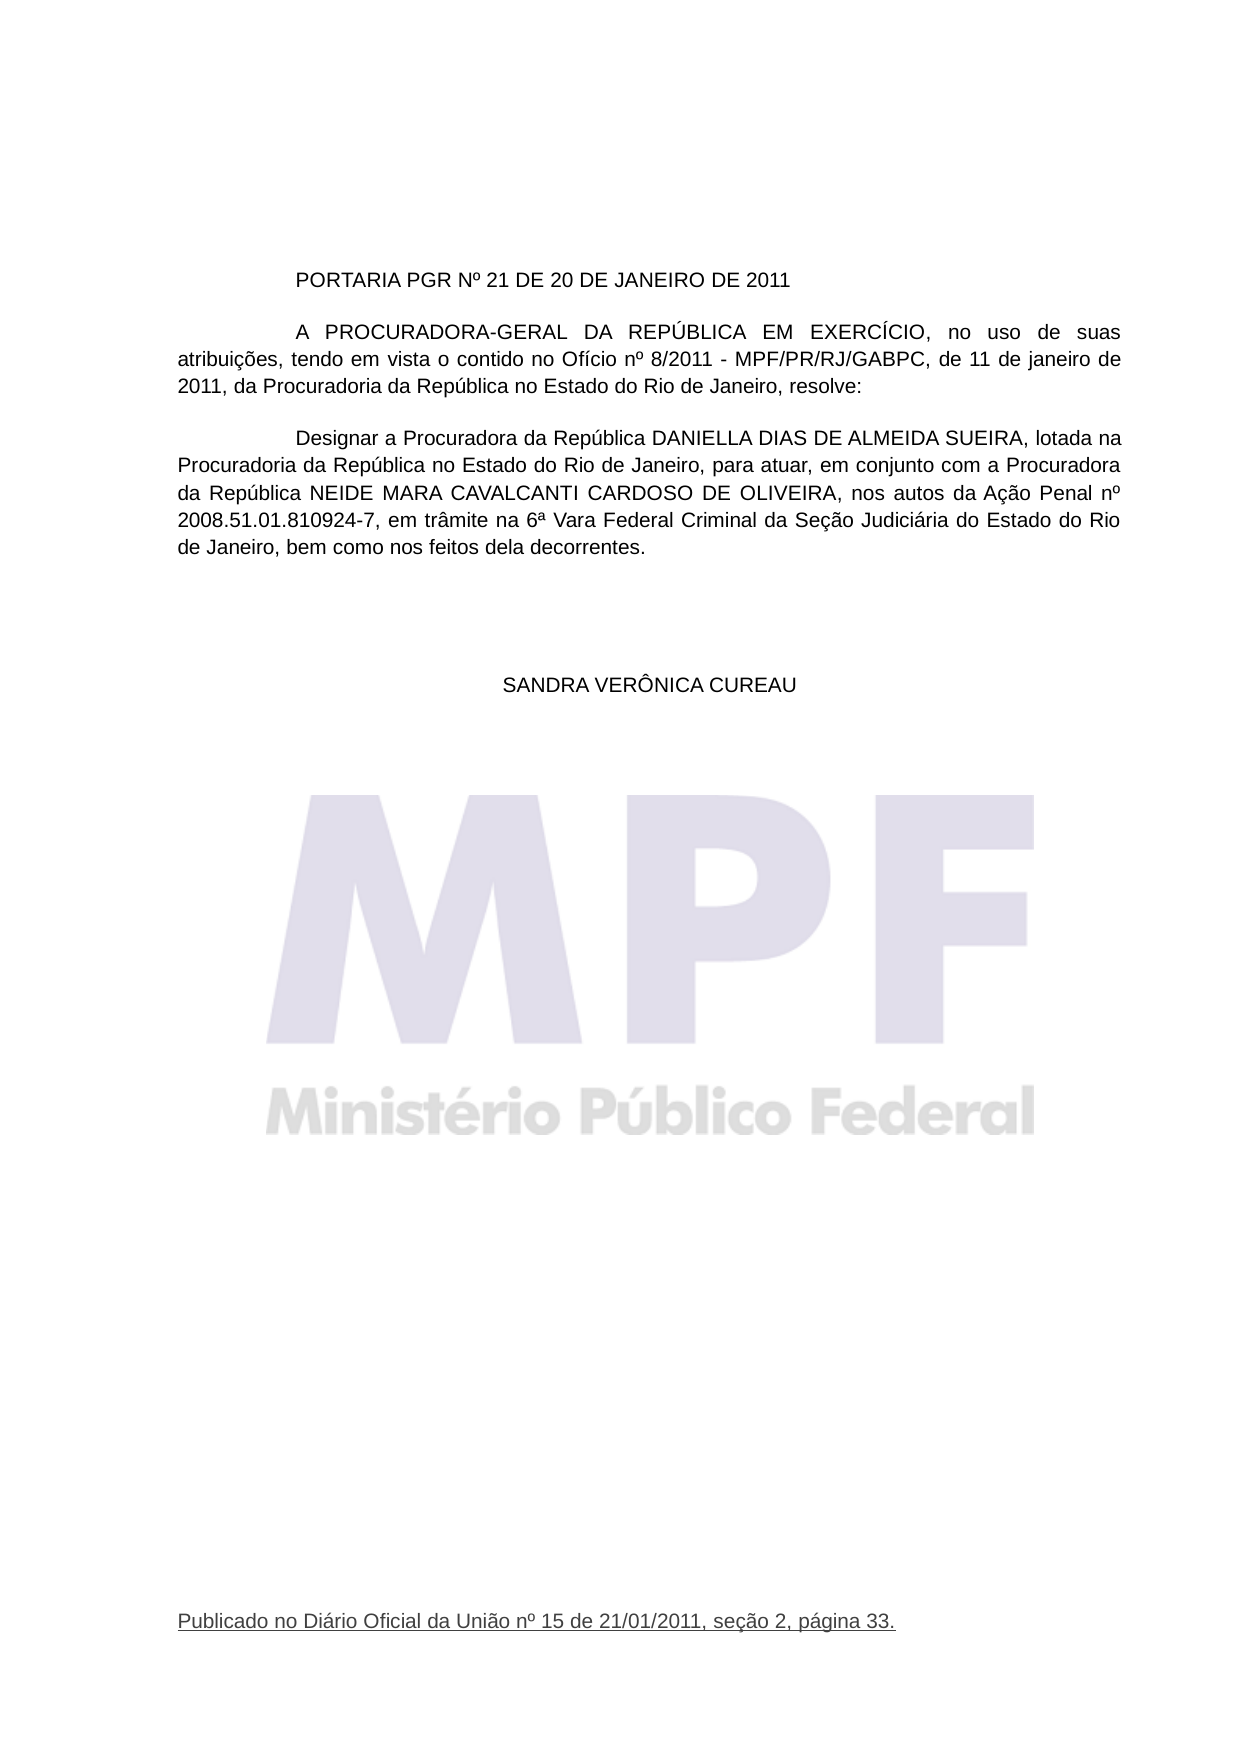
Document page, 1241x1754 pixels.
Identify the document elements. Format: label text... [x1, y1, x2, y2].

text SANDRA VERÔNICA CUREAU [177, 673, 1122, 697]
text Publicado no Diário Oficial da União nº 15 de 21/01/2011, seção 2, página 33. [177, 1609, 1122, 1633]
text Designar a Procuradora da República DANIELLA DIAS DE ALMEIDA SUEIRA, lotada na Procuradoria da República no Estado do Rio de Janeiro, para atuar, em conjunto com a Procuradora da República NEIDE MARA CAVALCANTI CARDOSO DE OLIVEIRA, nos autos da Ação Penal nº 2008.51.01.810924-7, em trâmite na 6ª Vara Federal Criminal da Seção Judiciária do Estado do Rio de Janeiro, bem como nos feitos dela decorrentes. [177, 424, 1122, 559]
text PORTARIA PGR Nº 21 DE 20 DE JANEIRO DE 2011 [177, 266, 1122, 293]
picture [266, 795, 1034, 1136]
text A PROCURADORA-GERAL DA REPÚBLICA EM EXERCÍCIO, no uso de suas atribuições, tendo em vista o contido no Ofício nº 8/2011 - MPF/PR/RJ/GABPC, de 11 de janeiro de 2011, da Procuradoria da República no Estado do Rio de Janeiro, resolve: [177, 318, 1122, 399]
